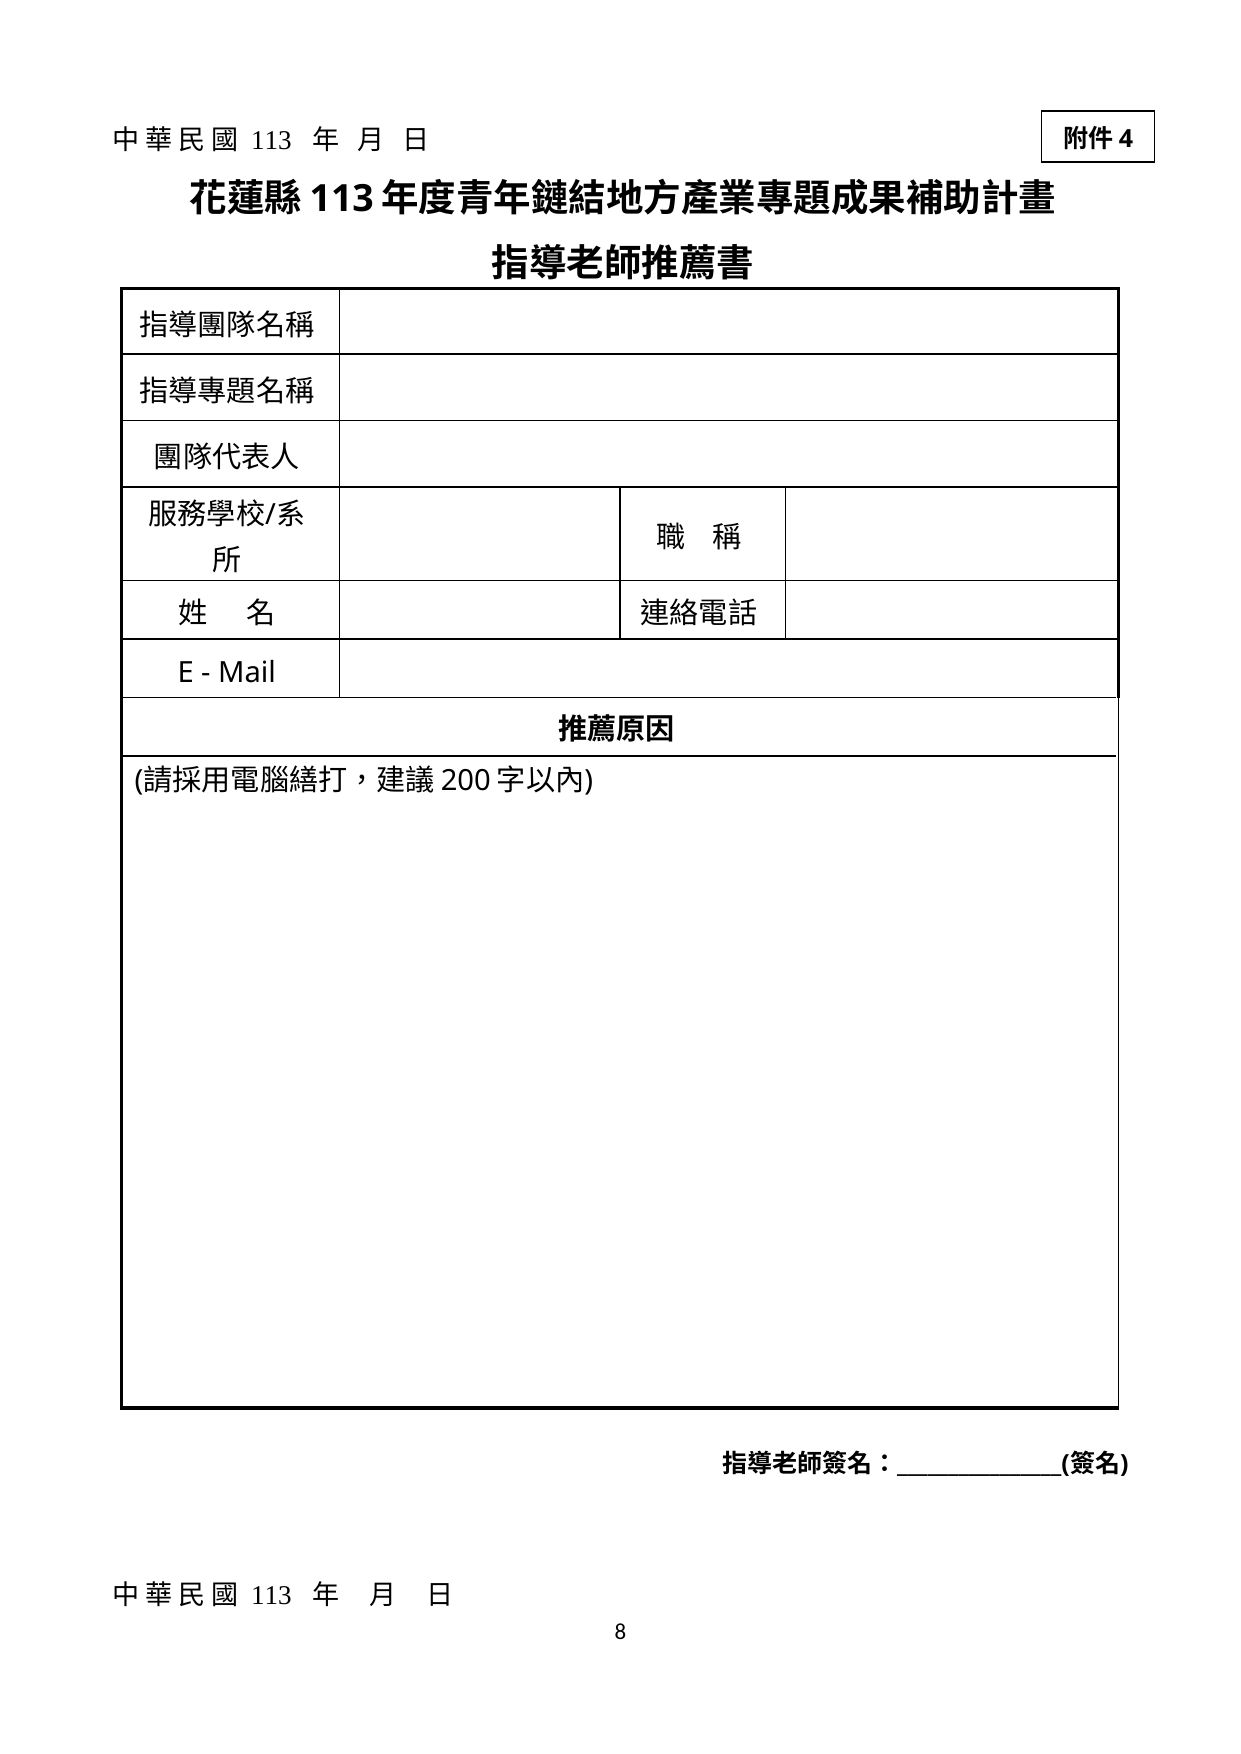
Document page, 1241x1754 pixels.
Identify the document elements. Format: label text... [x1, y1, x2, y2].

table_cell [340, 488, 619, 579]
text 附件4 [1057, 119, 1140, 155]
table_cell 團隊代表人 [123, 421, 339, 486]
table_header 指導團隊名稱 [123, 290, 339, 353]
table_cell (請採用電腦繕打，建議200字以內) [123, 755, 1118, 1406]
table_cell [340, 355, 1117, 420]
text 中 華 民 國 113 年 月 日 [112, 1573, 1128, 1612]
text 中 華 民 國 113 年 月 日 [112, 118, 1041, 157]
table_cell [786, 488, 1117, 579]
table_cell 服務學校/系所 [123, 488, 339, 579]
table_cell 姓 名 [123, 581, 339, 638]
table_cell [340, 421, 1117, 486]
table_cell 連絡電話 [621, 581, 785, 638]
text 花蓮縣113年度青年鏈結地方產業專題成果補助計畫 [127, 170, 1118, 222]
table_cell [340, 581, 619, 638]
table_cell 推薦原因 [123, 697, 1118, 755]
table_cell 指導專題名稱 [123, 355, 339, 420]
table_cell E - Mail [123, 640, 339, 697]
table_header [340, 290, 1117, 353]
table_cell [786, 581, 1117, 638]
text 指導老師推薦書 [127, 234, 1118, 287]
text 指導老師簽名：________________(簽名) [112, 1443, 1128, 1480]
table_cell 職 稱 [621, 488, 785, 579]
table_cell [340, 640, 1117, 697]
